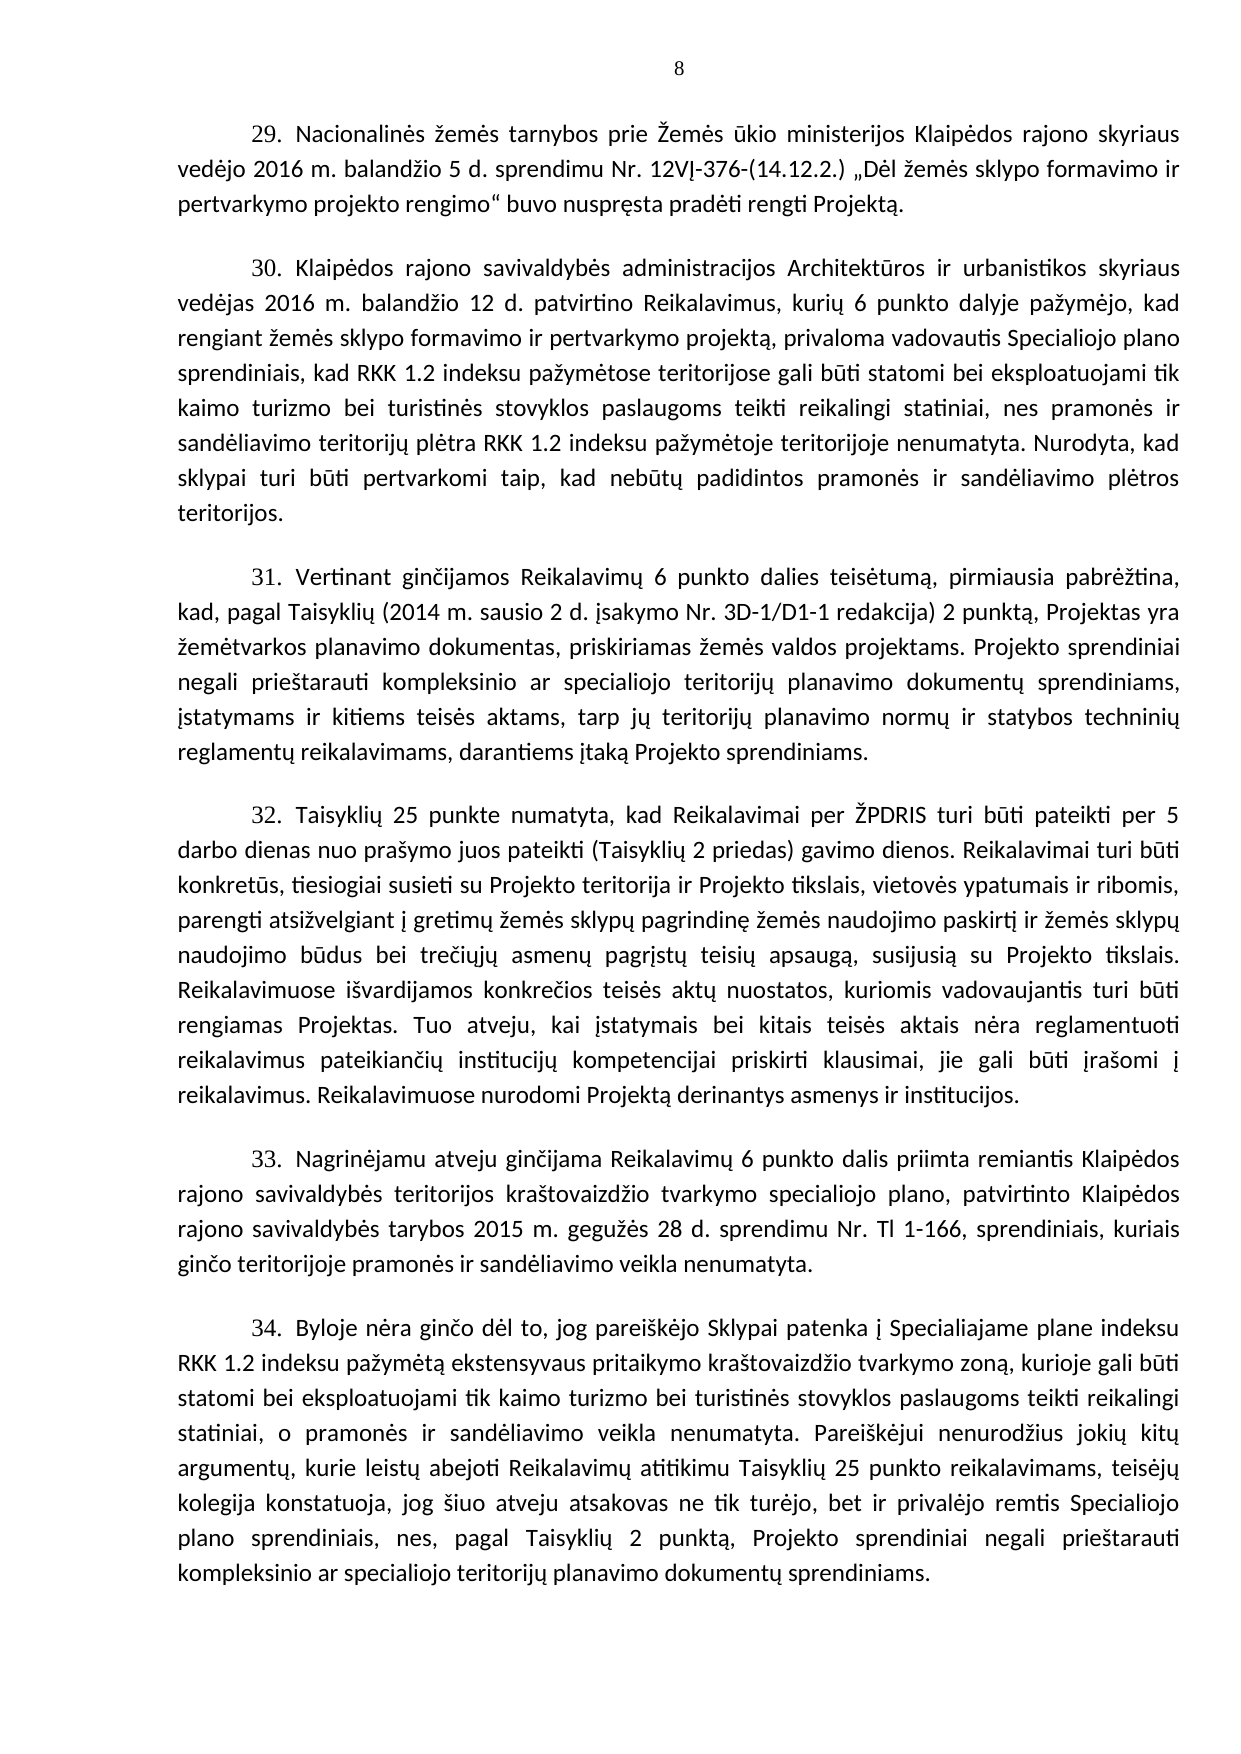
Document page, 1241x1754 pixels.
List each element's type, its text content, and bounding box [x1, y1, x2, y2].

text 32. Taisyklių 25 punkte numatyta, kad Reikalavimai per ŽPDRIS turi būti pateikti per 5 darbo dienas nuo prašymo juos pateikti (Taisyklių 2 priedas) gavimo dienos. Reikalavimai turi būti konkretūs, tiesiogiai susieti su Projekto teritorija ir Projekto tikslais, vietovės ypatumais ir ribomis, parengti atsižvelgiant į gretimų žemės sklypų pagrindinę žemės naudojimo paskirtį ir žemės sklypų naudojimo būdus bei trečiųjų asmenų pagrįstų teisių apsaugą, susijusią su Projekto tikslais. Reikalavimuose išvardijamos konkrečios teisės aktų nuostatos, kuriomis vadovaujantis turi būti rengiamas Projektas. Tuo atveju, kai įstatymais bei kitais teisės aktais nėra reglamentuoti reikalavimus pateikiančių institucijų kompetencijai priskirti klausimai, jie gali būti įrašomi į reikalavimus. Reikalavimuose nurodomi Projektą derinantys asmenys ir institucijos. [177, 799, 1181, 1110]
text 33. Nagrinėjamu atveju ginčijama Reikalavimų 6 punkto dalis priimta remiantis Klaipėdos rajono savivaldybės teritorijos kraštovaizdžio tvarkymo specialiojo plano, patvirtinto Klaipėdos rajono savivaldybės tarybos 2015 m. gegužės 28 d. sprendimu Nr. Tl 1-166, sprendiniais, kuriais ginčo teritorijoje pramonės ir sandėliavimo veikla nenumatyta. [177, 1143, 1181, 1279]
text 29. Nacionalinės žemės tarnybos prie Žemės ūkio ministerijos Klaipėdos rajono skyriaus vedėjo 2016 m. balandžio 5 d. sprendimu Nr. 12VĮ-376-(14.12.2.) „Dėl žemės sklypo formavimo ir pertvarkymo projekto rengimo“ buvo nuspręsta pradėti rengti Projektą. [177, 118, 1181, 219]
text 31. Vertinant ginčijamos Reikalavimų 6 punkto dalies teisėtumą, pirmiausia pabrėžtina, kad, pagal Taisyklių (2014 m. sausio 2 d. įsakymo Nr. 3D-1/D1-1 redakcija) 2 punktą, Projektas yra žemėtvarkos planavimo dokumentas, priskiriamas žemės valdos projektams. Projekto sprendiniai negali prieštarauti kompleksinio ar specialiojo teritorijų planavimo dokumentų sprendiniams, įstatymams ir kitiems teisės aktams, tarp jų teritorijų planavimo normų ir statybos techninių reglamentų reikalavimams, darantiems įtaką Projekto sprendiniams. [177, 561, 1181, 766]
text 30. Klaipėdos rajono savivaldybės administracijos Architektūros ir urbanistikos skyriaus vedėjas 2016 m. balandžio 12 d. patvirtino Reikalavimus, kurių 6 punkto dalyje pažymėjo, kad rengiant žemės sklypo formavimo ir pertvarkymo projektą, privaloma vadovautis Specialiojo plano sprendiniais, kad RKK 1.2 indeksu pažymėtose teritorijose gali būti statomi bei eksploatuojami tik kaimo turizmo bei turistinės stovyklos paslaugoms teikti reikalingi statiniai, nes pramonės ir sandėliavimo teritorijų plėtra RKK 1.2 indeksu pažymėtoje teritorijoje nenumatyta. Nurodyta, kad sklypai turi būti pertvarkomi taip, kad nebūtų padidintos pramonės ir sandėliavimo plėtros teritorijos. [177, 252, 1181, 527]
text 34. Byloje nėra ginčo dėl to, jog pareiškėjo Sklypai patenka į Specialiajame plane indeksu RKK 1.2 indeksu pažymėtą ekstensyvaus pritaikymo kraštovaizdžio tvarkymo zoną, kurioje gali būti statomi bei eksploatuojami tik kaimo turizmo bei turistinės stovyklos paslaugoms teikti reikalingi statiniai, o pramonės ir sandėliavimo veikla nenumatyta. Pareiškėjui nenurodžius jokių kitų argumentų, kurie leistų abejoti Reikalavimų atitikimu Taisyklių 25 punkto reikalavimams, teisėjų kolegija konstatuoja, jog šiuo atveju atsakovas ne tik turėjo, bet ir privalėjo remtis Specialiojo plano sprendiniais, nes, pagal Taisyklių 2 punktą, Projekto sprendiniai negali prieštarauti kompleksinio ar specialiojo teritorijų planavimo dokumentų sprendiniams. [177, 1312, 1181, 1587]
